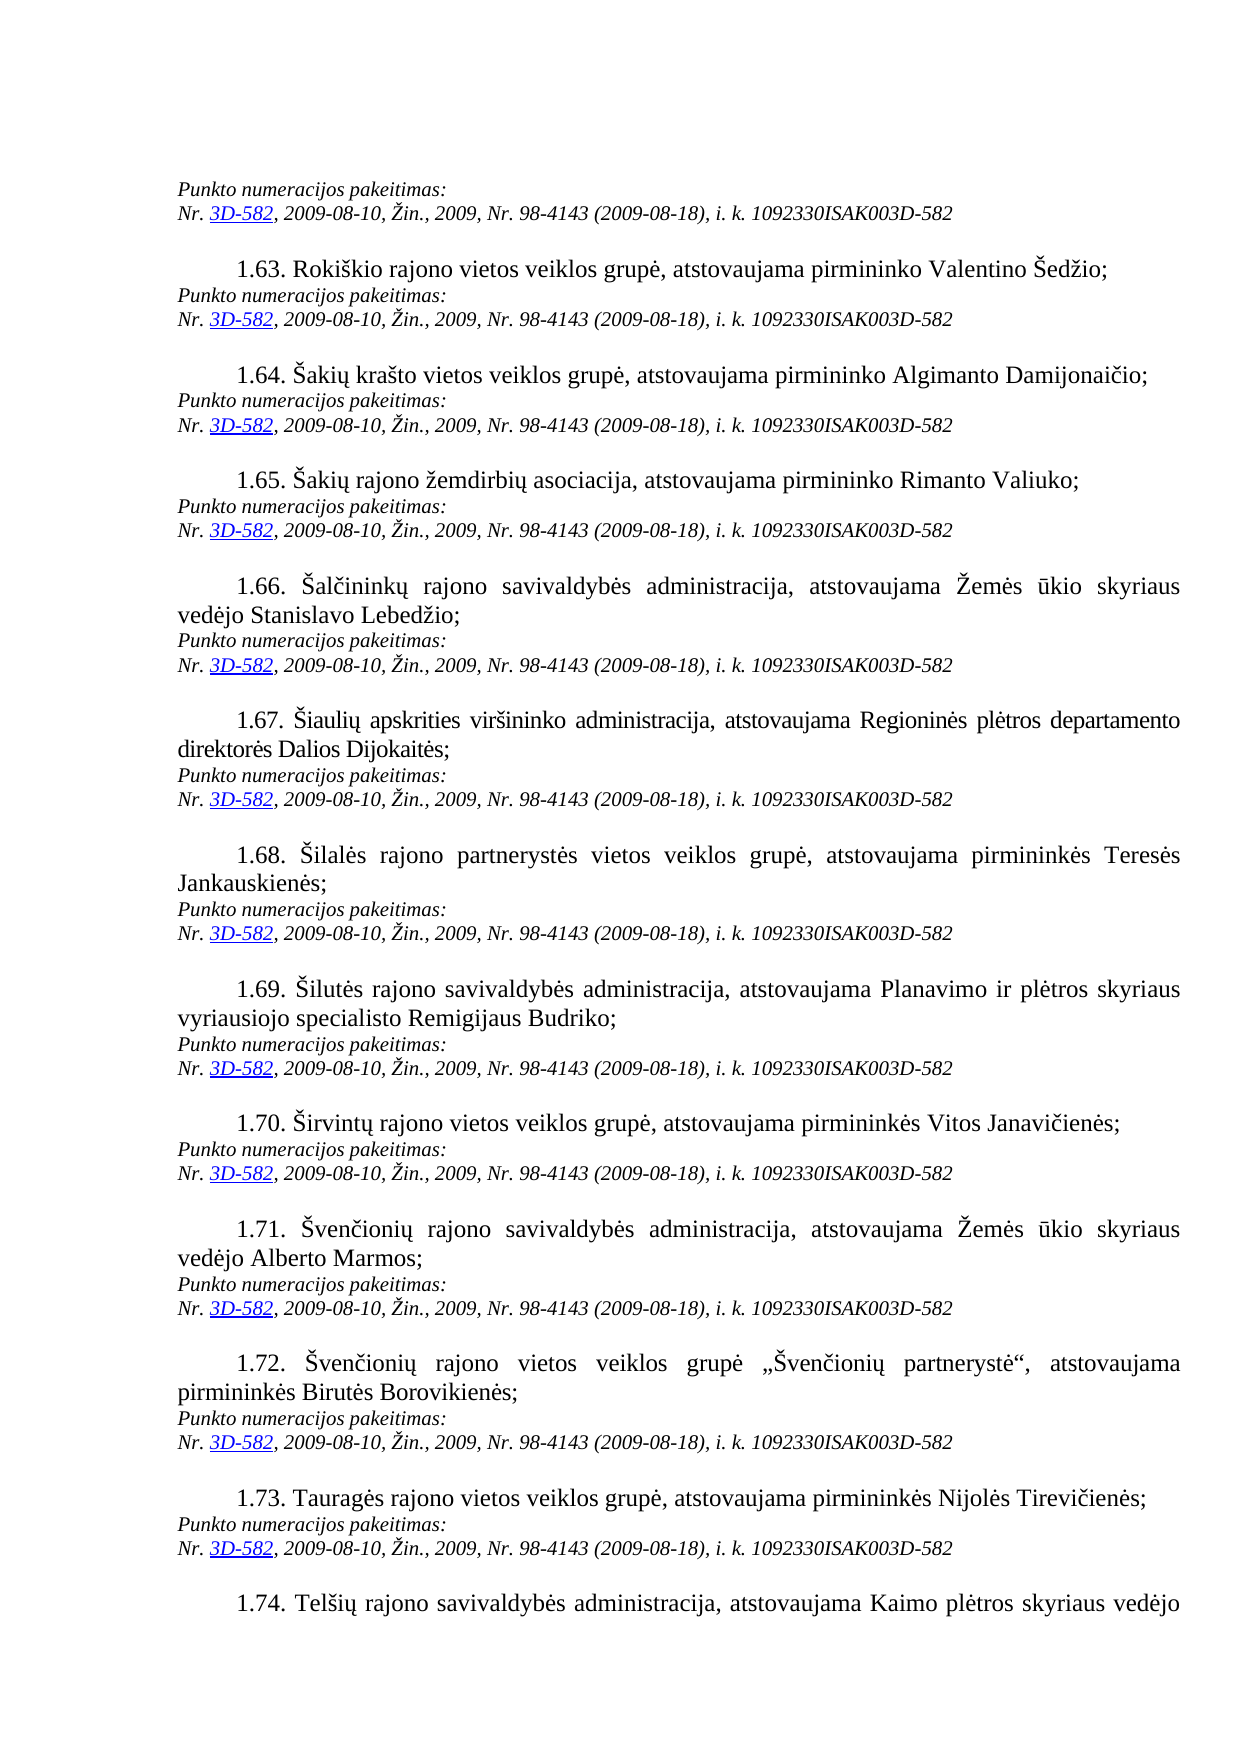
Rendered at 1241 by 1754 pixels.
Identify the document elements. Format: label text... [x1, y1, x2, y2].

text Nr. 3D-582, 2009-08-10, Žin., 2009, Nr. 98-4143 (2009-08-18), i. k. 1092330ISAK003D-582 [177, 412, 1181, 437]
text Punkto numeracijos pakeitimas: [177, 1406, 1181, 1430]
text Nr. 3D-582, 2009-08-10, Žin., 2009, Nr. 98-4143 (2009-08-18), i. k. 1092330ISAK003D-582 [177, 921, 1181, 945]
text Nr. 3D-582, 2009-08-10, Žin., 2009, Nr. 98-4143 (2009-08-18), i. k. 1092330ISAK003D-582 [177, 1296, 1181, 1320]
text Nr. 3D-582, 2009-08-10, Žin., 2009, Nr. 98-4143 (2009-08-18), i. k. 1092330ISAK003D-582 [177, 1536, 1181, 1560]
text Nr. 3D-582, 2009-08-10, Žin., 2009, Nr. 98-4143 (2009-08-18), i. k. 1092330ISAK003D-582 [177, 201, 1181, 225]
text Punkto numeracijos pakeitimas: [177, 1272, 1181, 1296]
text Punkto numeracijos pakeitimas: [177, 1137, 1181, 1161]
text Nr. 3D-582, 2009-08-10, Žin., 2009, Nr. 98-4143 (2009-08-18), i. k. 1092330ISAK003D-582 [177, 518, 1181, 542]
text Punkto numeracijos pakeitimas: [177, 1512, 1181, 1536]
text Punkto numeracijos pakeitimas: [177, 897, 1181, 921]
text 1.67. Šiaulių apskrities viršininko administracija, atstovaujama Regioninės plėtros departamento direktorės Dalios Dijokaitės; [177, 705, 1181, 763]
text 1.65. Šakių rajono žemdirbių asociacija, atstovaujama pirmininko Rimanto Valiuko; [177, 465, 1181, 494]
text 1.70. Širvintų rajono vietos veiklos grupė, atstovaujama pirmininkės Vitos Janavičienės; [177, 1108, 1181, 1137]
text Punkto numeracijos pakeitimas: [177, 494, 1181, 518]
text 1.66. Šalčininkų rajono savivaldybės administracija, atstovaujama Žemės ūkio skyriaus vedėjo Stanislavo Lebedžio; [177, 571, 1181, 628]
text Nr. 3D-582, 2009-08-10, Žin., 2009, Nr. 98-4143 (2009-08-18), i. k. 1092330ISAK003D-582 [177, 652, 1181, 677]
text Nr. 3D-582, 2009-08-10, Žin., 2009, Nr. 98-4143 (2009-08-18), i. k. 1092330ISAK003D-582 [177, 1430, 1181, 1454]
text 1.64. Šakių krašto vietos veiklos grupė, atstovaujama pirmininko Algimanto Damijonaičio; [177, 360, 1181, 388]
text 1.73. Tauragės rajono vietos veiklos grupė, atstovaujama pirmininkės Nijolės Tirevičienės; [177, 1483, 1181, 1512]
text Nr. 3D-582, 2009-08-10, Žin., 2009, Nr. 98-4143 (2009-08-18), i. k. 1092330ISAK003D-582 [177, 787, 1181, 811]
text 1.63. Rokiškio rajono vietos veiklos grupė, atstovaujama pirmininko Valentino Šedžio; [177, 254, 1181, 283]
text Punkto numeracijos pakeitimas: [177, 388, 1181, 412]
text 1.72. Švenčionių rajono vietos veiklos grupė „Švenčionių partnerystė“, atstovaujama pirmininkės Birutės Borovikienės; [177, 1348, 1181, 1406]
text Nr. 3D-582, 2009-08-10, Žin., 2009, Nr. 98-4143 (2009-08-18), i. k. 1092330ISAK003D-582 [177, 1056, 1181, 1080]
text Punkto numeracijos pakeitimas: [177, 628, 1181, 652]
text Punkto numeracijos pakeitimas: [177, 1032, 1181, 1056]
text Nr. 3D-582, 2009-08-10, Žin., 2009, Nr. 98-4143 (2009-08-18), i. k. 1092330ISAK003D-582 [177, 1161, 1181, 1185]
text 1.69. Šilutės rajono savivaldybės administracija, atstovaujama Planavimo ir plėtros skyriaus vyriausiojo specialisto Remigijaus Budriko; [177, 974, 1181, 1032]
text Punkto numeracijos pakeitimas: [177, 763, 1181, 787]
text 1.74. Telšių rajono savivaldybės administracija, atstovaujama Kaimo plėtros skyriaus vedėjo [177, 1588, 1181, 1617]
text Punkto numeracijos pakeitimas: [177, 283, 1181, 307]
text Punkto numeracijos pakeitimas: [177, 177, 1181, 201]
text 1.71. Švenčionių rajono savivaldybės administracija, atstovaujama Žemės ūkio skyriaus vedėjo Alberto Marmos; [177, 1214, 1181, 1272]
text Nr. 3D-582, 2009-08-10, Žin., 2009, Nr. 98-4143 (2009-08-18), i. k. 1092330ISAK003D-582 [177, 307, 1181, 331]
text 1.68. Šilalės rajono partnerystės vietos veiklos grupė, atstovaujama pirmininkės Teresės Jankauskienės; [177, 840, 1181, 897]
